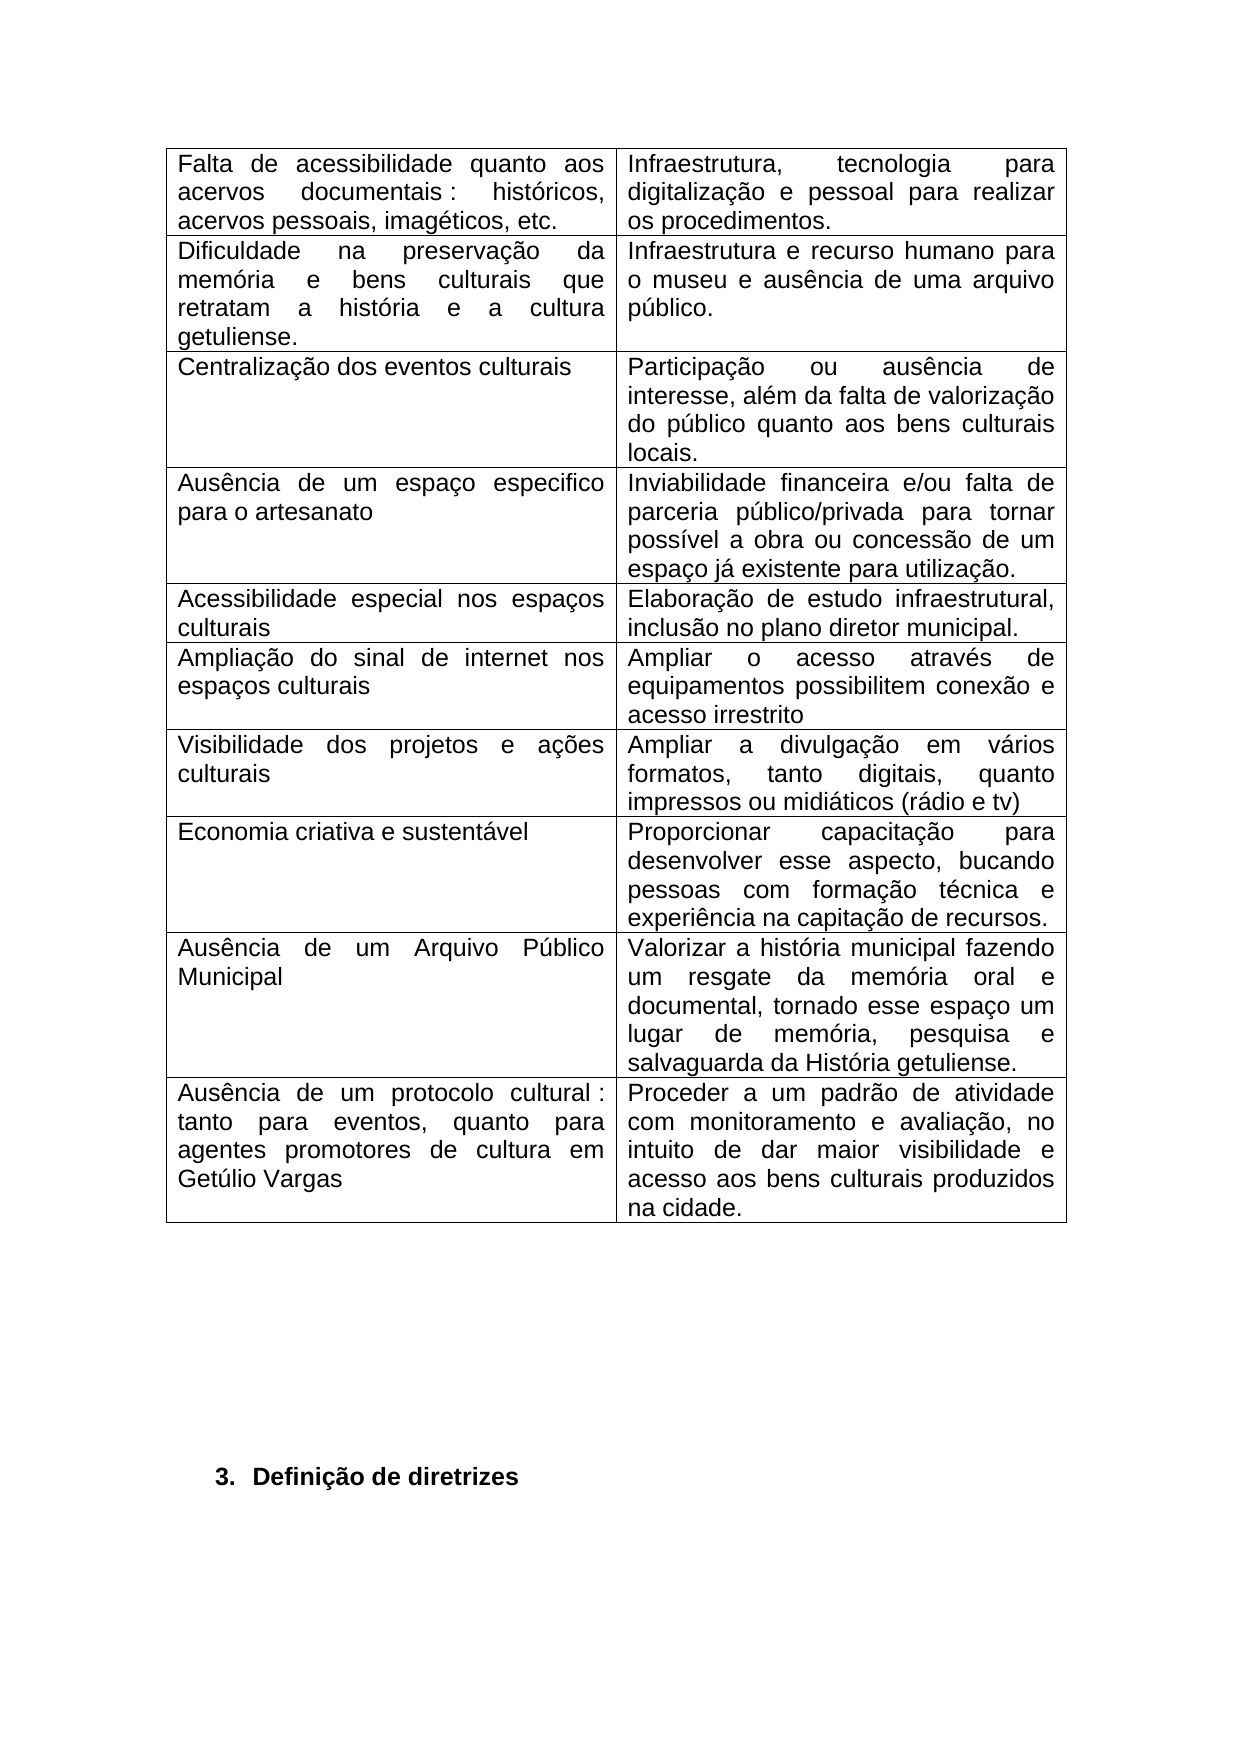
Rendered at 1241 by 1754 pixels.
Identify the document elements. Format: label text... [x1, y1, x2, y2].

table_cell Economia criativa e sustentável [167, 817, 616, 932]
table_cell Participação ou ausência de interesse, além da falta de valorização do público quanto aos bens culturais locais. [617, 352, 1066, 467]
table_cell Ampliar o acesso através de equipamentos possibilitem conexão e acesso irrestrito [617, 643, 1066, 729]
table_cell Valorizar a história municipal fazendo um resgate da memória oral e documental, tornado esse espaço um lugar de memória, pesquisa e salvaguarda da História getuliense. [617, 933, 1066, 1077]
table_cell Inviabilidade financeira e/ou falta de parceria público/privada para tornar possível a obra ou concessão de um espaço já existente para utilização. [617, 468, 1066, 583]
table_cell Ausência de um protocolo cultural : tanto para eventos, quanto para agentes promotores de cultura em Getúlio Vargas [167, 1078, 616, 1222]
table_cell Centralização dos eventos culturais [167, 352, 616, 467]
table_cell Visibilidade dos projetos e ações culturais [167, 730, 616, 816]
table_cell Elaboração de estudo infraestrutural, inclusão no plano diretor municipal. [617, 584, 1066, 642]
table_cell Proceder a um padrão de atividade com monitoramento e avaliação, no intuito de dar maior visibilidade e acesso aos bens culturais produzidos na cidade. [617, 1078, 1066, 1222]
table_cell Ausência de um espaço especifico para o artesanato [167, 468, 616, 583]
table_cell Ampliar a divulgação em vários formatos, tanto digitais, quanto impressos ou midiáticos (rádio e tv) [617, 730, 1066, 816]
table_cell Infraestrutura, tecnologia para digitalização e pessoal para realizar os procedimentos. [617, 149, 1066, 235]
table_cell Proporcionar capacitação para desenvolver esse aspecto, bucando pessoas com formação técnica e experiência na capitação de recursos. [617, 817, 1066, 932]
table_cell Infraestrutura e recurso humano para o museu e ausência de uma arquivo público. [617, 236, 1066, 351]
table_cell Acessibilidade especial nos espaços culturais [167, 584, 616, 642]
table_cell Ampliação do sinal de internet nos espaços culturais [167, 643, 616, 729]
subtitle Definição de diretrizes [215, 1462, 1063, 1491]
table_cell Falta de acessibilidade quanto aos acervos documentais : históricos, acervos pessoais, imagéticos, etc. [167, 149, 616, 235]
table_cell Ausência de um Arquivo Público Municipal [167, 933, 616, 1077]
table_cell Dificuldade na preservação da memória e bens culturais que retratam a história e a cultura getuliense. [167, 236, 616, 351]
